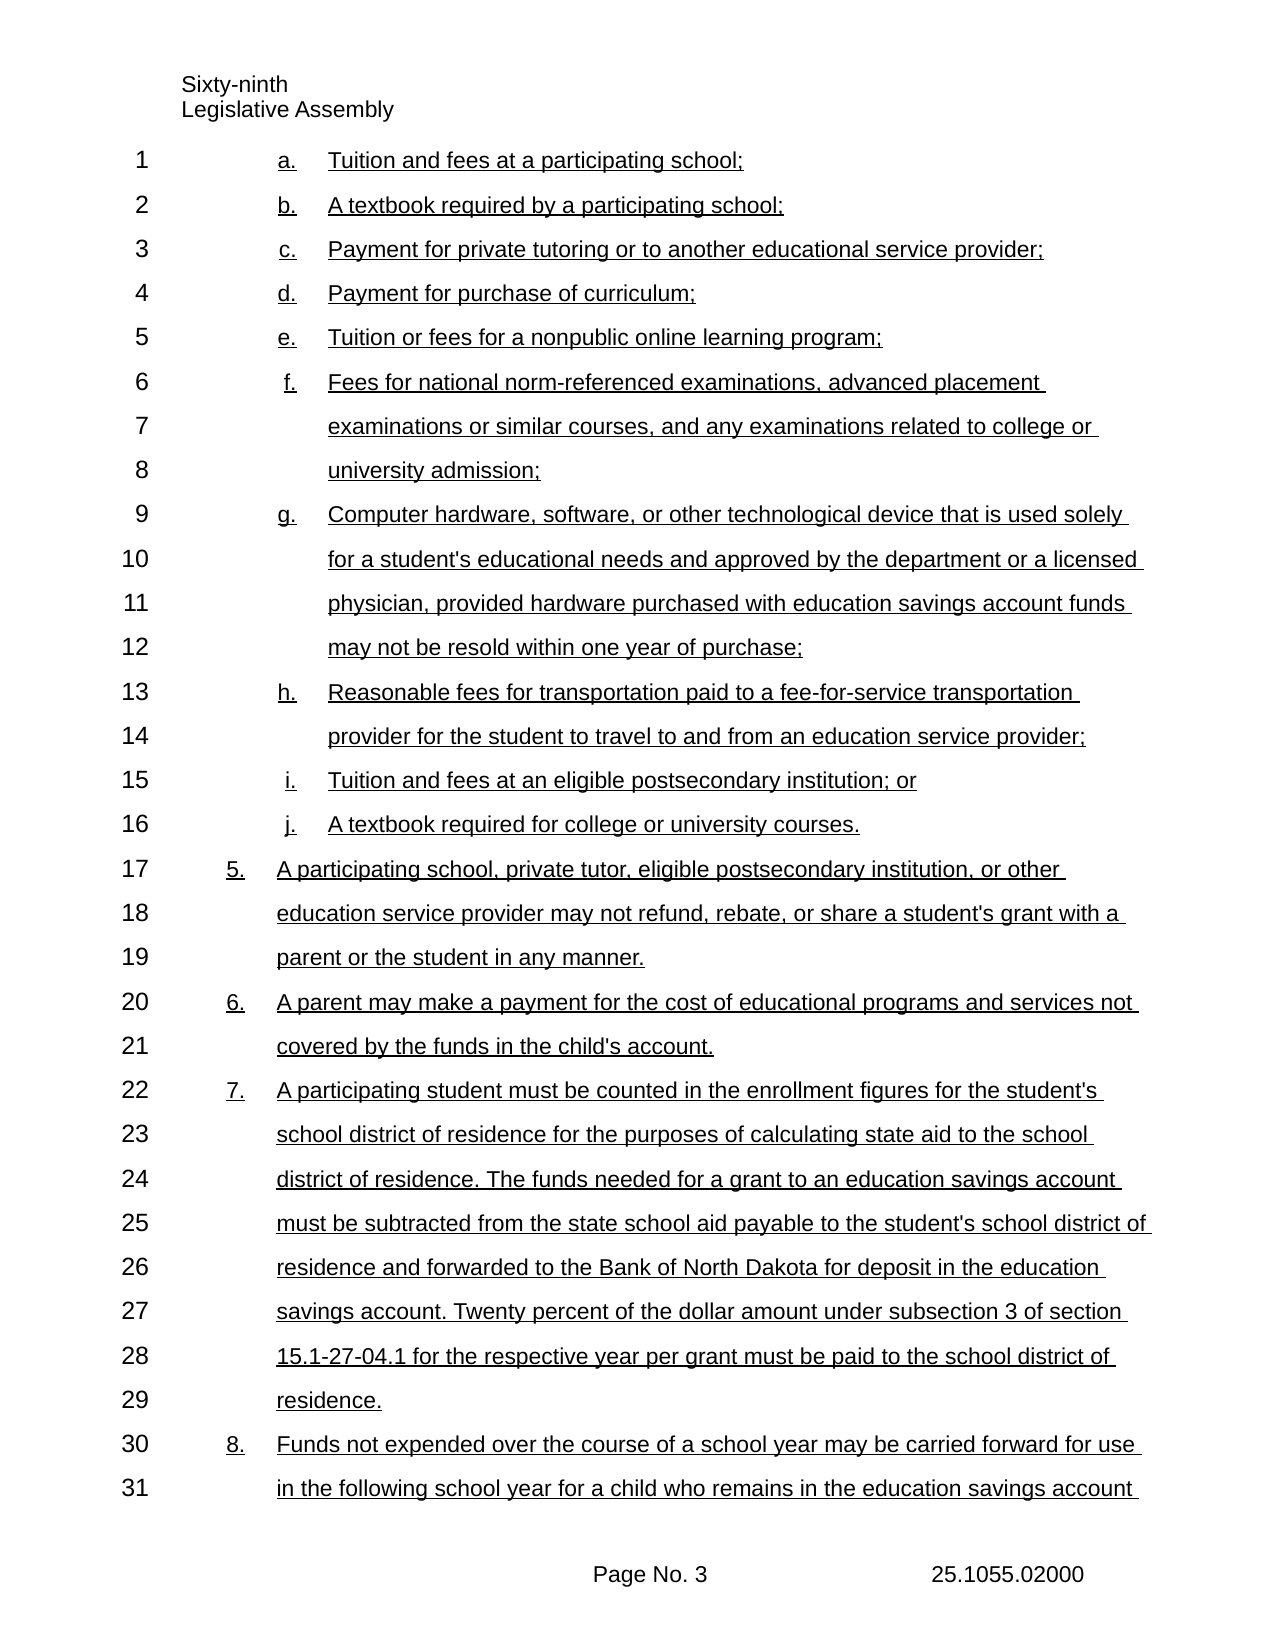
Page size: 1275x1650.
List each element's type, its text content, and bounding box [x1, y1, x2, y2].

text b. A textbook required by a participating school; [181, 178, 1154, 222]
text 5. A participating school, private tutor, eligible postsecondary institution, or other education service provider may not refund, rebate, or share a student's grant with a parent or the student in any manner. [181, 842, 1154, 974]
text d. Payment for purchase of curriculum; [181, 266, 1154, 310]
text 7. A participating student must be counted in the enrollment figures for the student's school district of residence for the purposes of calculating state aid to the school district of residence. The funds needed for a grant to an education savings account must be subtracted from the state school aid payable to the student's school district of residence and forwarded to the Bank of North Dakota for deposit in the education savings account. Twenty percent of the dollar amount under subsection 3 of section 15.1‑27‑04.1 for the respective year per grant must be paid to the school district of residence. [181, 1063, 1154, 1417]
text 6. A parent may make a payment for the cost of educational programs and services not covered by the funds in the child's account. [181, 974, 1154, 1063]
text a. Tuition and fees at a participating school; [181, 133, 1154, 178]
text 8. Funds not expended over the course of a school year may be carried forward for use in the following school year for a child who remains in the education savings account [181, 1417, 1154, 1506]
text i. Tuition and fees at an eligible postsecondary institution; or [181, 753, 1154, 797]
text e. Tuition or fees for a nonpublic online learning program; [181, 310, 1154, 355]
text c. Payment for private tutoring or to another educational service provider; [181, 222, 1154, 266]
text h. Reasonable fees for transportation paid to a fee‑for‑service transportation provider for the student to travel to and from an education service provider; [181, 664, 1154, 753]
text f. Fees for national norm-referenced examinations, advanced placement examinations or similar courses, and any examinations related to college or university admission; [181, 355, 1154, 487]
text g. Computer hardware, software, or other technological device that is used solely for a student's educational needs and approved by the department or a licensed physician, provided hardware purchased with education savings account funds may not be resold within one year of purchase; [181, 487, 1154, 664]
text j. A textbook required for college or university courses. [181, 797, 1154, 842]
